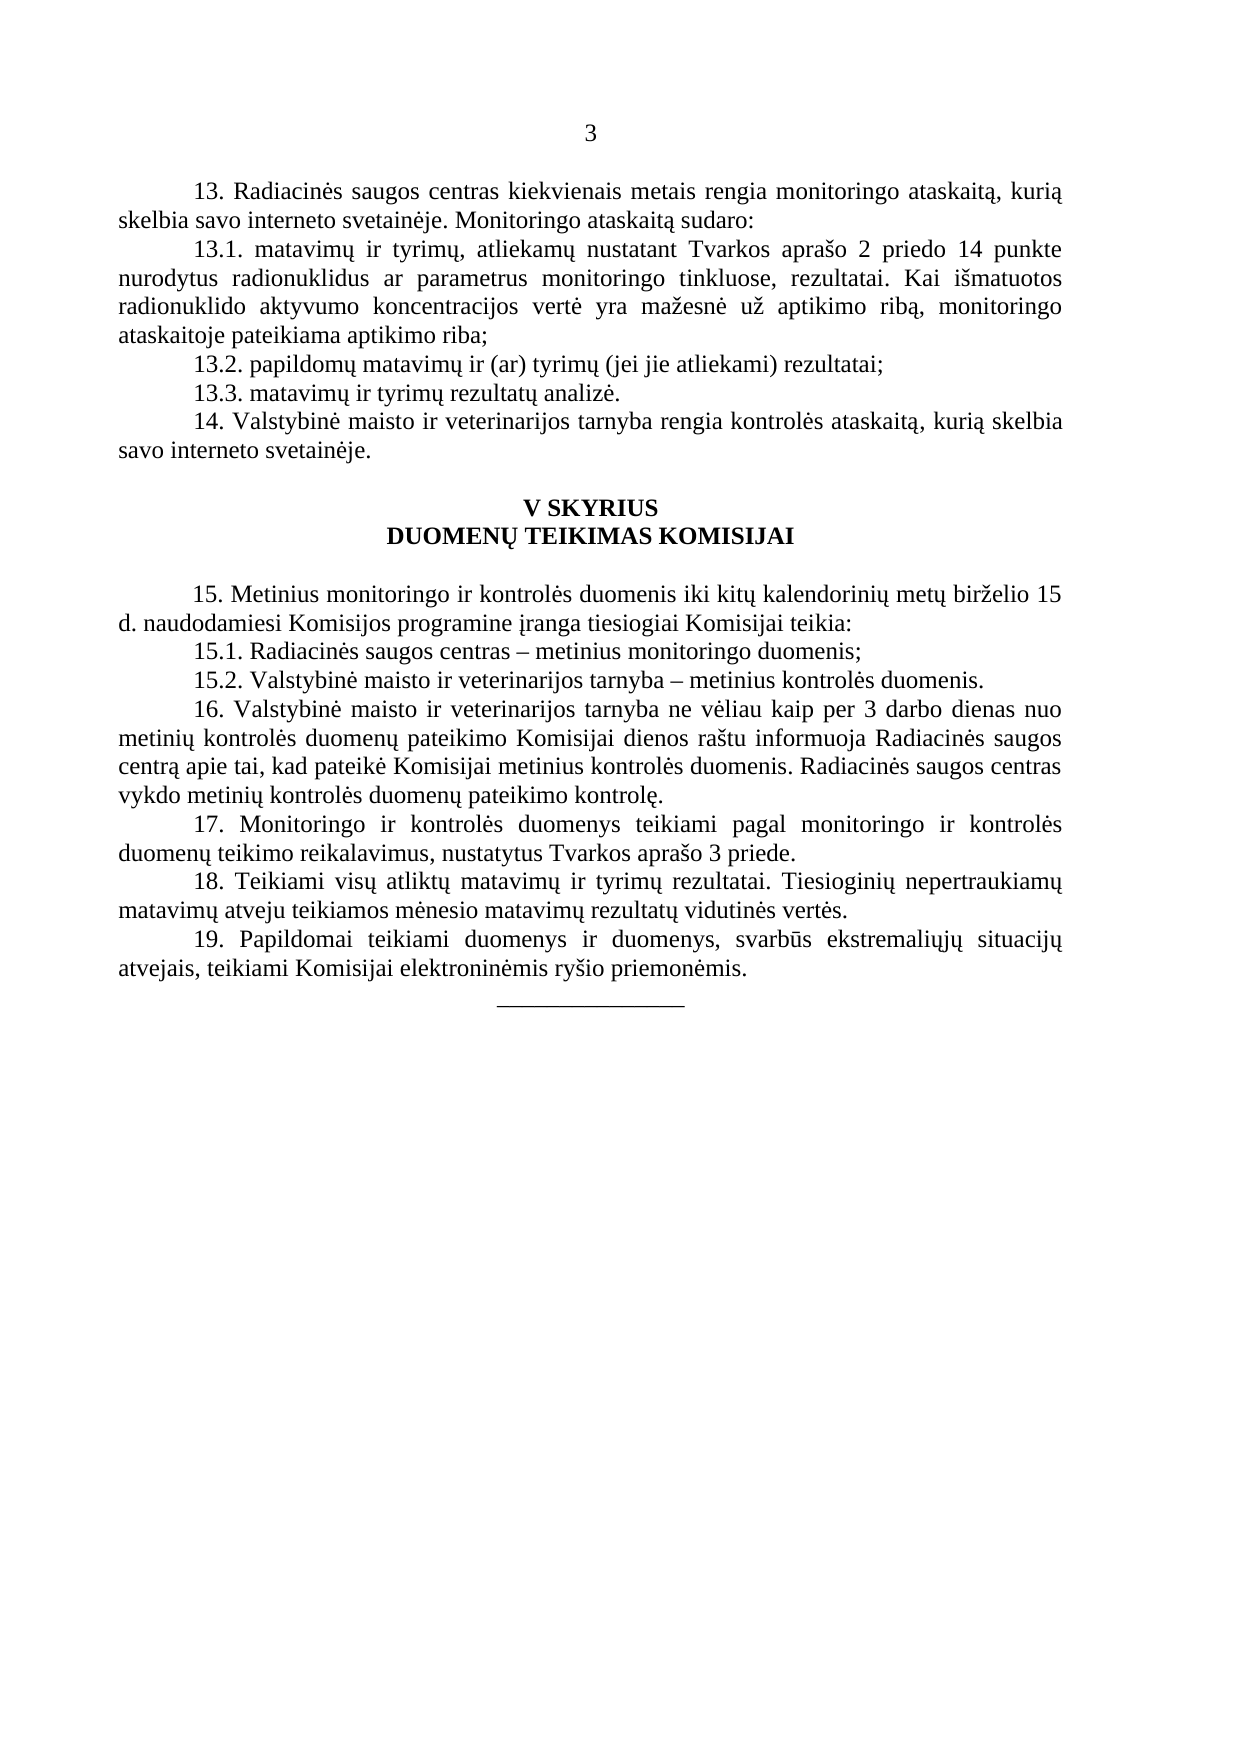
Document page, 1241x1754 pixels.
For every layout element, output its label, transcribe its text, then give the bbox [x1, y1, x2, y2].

text 15. Metinius monitoringo ir kontrolės duomenis iki kitų kalendorinių metų birželio 15 d. naudodamiesi Komisijos programine įranga tiesiogiai Komisijai teikia: [118, 579, 1063, 636]
text 13. Radiacinės saugos centras kiekvienais metais rengia monitoringo ataskaitą, kurią skelbia savo interneto svetainėje. Monitoringo ataskaitą sudaro: [118, 176, 1063, 234]
text DUOMENŲ TEIKIMAS KOMISIJAI [118, 521, 1063, 550]
text 17. Monitoringo ir kontrolės duomenys teikiami pagal monitoringo ir kontrolės duomenų teikimo reikalavimus, nustatytus Tvarkos aprašo 3 priede. [118, 809, 1063, 866]
text 15.1. Radiacinės saugos centras – metinius monitoringo duomenis; [118, 636, 1063, 665]
text V SKYRIUS [118, 493, 1063, 521]
text 13.2. papildomų matavimų ir (ar) tyrimų (jei jie atliekami) rezultatai; [118, 349, 1063, 378]
text 13.1. matavimų ir tyrimų, atliekamų nustatant Tvarkos aprašo 2 priedo 14 punkte nurodytus radionuklidus ar parametrus monitoringo tinkluose, rezultatai. Kai išmatuotos radionuklido aktyvumo koncentracijos vertė yra mažesnė už aptikimo ribą, monitoringo ataskaitoje pateikiama aptikimo riba; [118, 234, 1063, 349]
text 18. Teikiami visų atliktų matavimų ir tyrimų rezultatai. Tiesioginių nepertraukiamų matavimų atveju teikiamos mėnesio matavimų rezultatų vidutinės vertės. [118, 866, 1063, 924]
text _______________ [118, 981, 1063, 1010]
text 15.2. Valstybinė maisto ir veterinarijos tarnyba – metinius kontrolės duomenis. [118, 665, 1063, 694]
text 16. Valstybinė maisto ir veterinarijos tarnyba ne vėliau kaip per 3 darbo dienas nuo metinių kontrolės duomenų pateikimo Komisijai dienos raštu informuoja Radiacinės saugos centrą apie tai, kad pateikė Komisijai metinius kontrolės duomenis. Radiacinės saugos centras vykdo metinių kontrolės duomenų pateikimo kontrolę. [118, 694, 1063, 809]
text 14. Valstybinė maisto ir veterinarijos tarnyba rengia kontrolės ataskaitą, kurią skelbia savo interneto svetainėje. [118, 406, 1063, 464]
text 13.3. matavimų ir tyrimų rezultatų analizė. [118, 378, 1063, 406]
text 19. Papildomai teikiami duomenys ir duomenys, svarbūs ekstremaliųjų situacijų atvejais, teikiami Komisijai elektroninėmis ryšio priemonėmis. [118, 924, 1063, 981]
